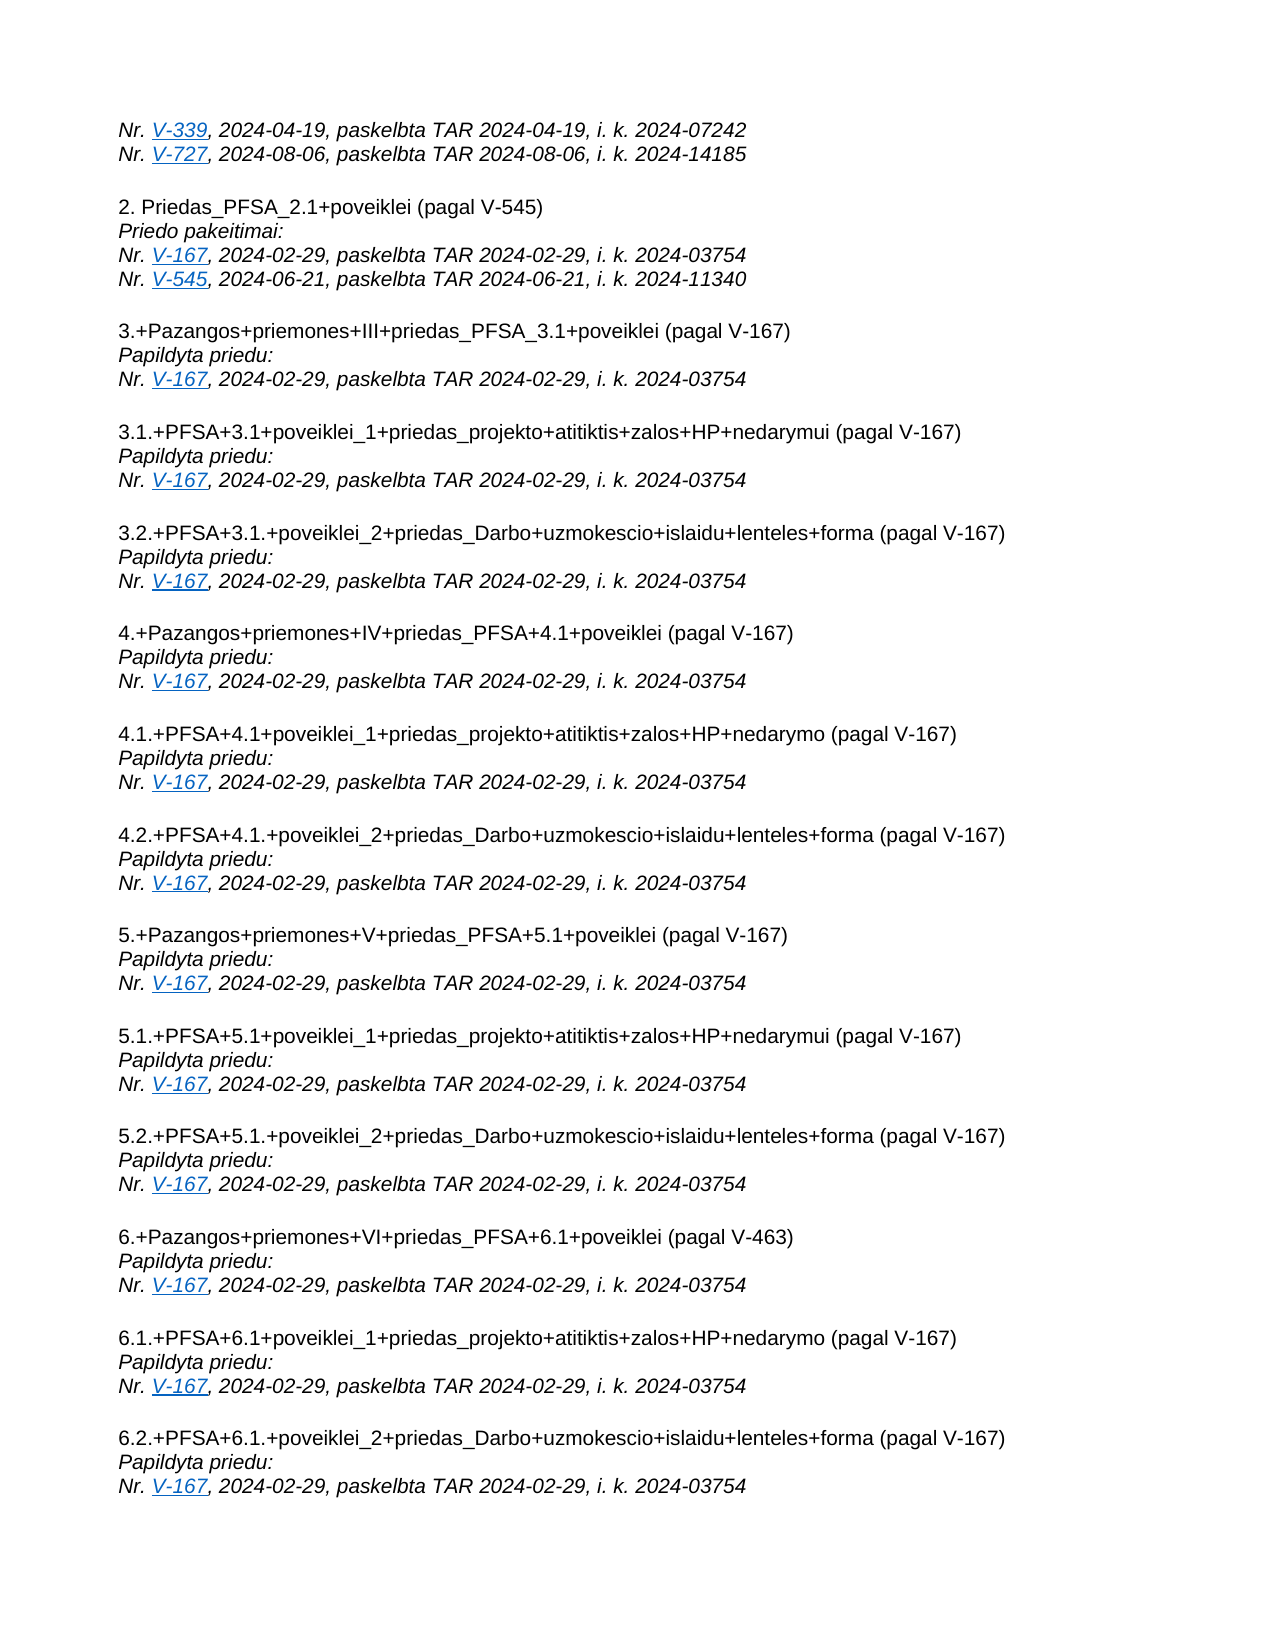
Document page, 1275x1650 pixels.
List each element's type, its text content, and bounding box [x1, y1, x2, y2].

text Nr. V-167, 2024-02-29, paskelbta TAR 2024-02-29, i. k. 2024-03754 [118, 1273, 1216, 1297]
text Papildyta priedu: [118, 1148, 1216, 1172]
text Papildyta priedu: [118, 846, 1216, 870]
text 6.2.+PFSA+6.1.+poveiklei_2+priedas_Darbo+uzmokescio+islaidu+lenteles+forma (pagal V-167) [118, 1426, 1216, 1450]
text Nr. V-167, 2024-02-29, paskelbta TAR 2024-02-29, i. k. 2024-03754 [118, 568, 1216, 592]
text Papildyta priedu: [118, 1249, 1216, 1273]
text Nr. V-167, 2024-02-29, paskelbta TAR 2024-02-29, i. k. 2024-03754 [118, 367, 1216, 391]
text Papildyta priedu: [118, 1450, 1216, 1474]
text Nr. V-167, 2024-02-29, paskelbta TAR 2024-02-29, i. k. 2024-03754 [118, 1072, 1216, 1096]
text Papildyta priedu: [118, 947, 1216, 971]
text 3.2.+PFSA+3.1.+poveiklei_2+priedas_Darbo+uzmokescio+islaidu+lenteles+forma (pagal V-167) [118, 521, 1216, 544]
text 2. Priedas_PFSA_2.1+poveiklei (pagal V-545) [118, 195, 1216, 219]
text Nr. V-167, 2024-02-29, paskelbta TAR 2024-02-29, i. k. 2024-03754 [118, 669, 1216, 693]
text 5.+Pazangos+priemones+V+priedas_PFSA+5.1+poveiklei (pagal V-167) [118, 923, 1216, 947]
text Papildyta priedu: [118, 645, 1216, 669]
text 6.1.+PFSA+6.1+poveiklei_1+priedas_projekto+atitiktis+zalos+HP+nedarymo (pagal V-167) [118, 1326, 1216, 1349]
text 3.+Pazangos+priemones+III+priedas_PFSA_3.1+poveiklei (pagal V-167) [118, 319, 1216, 343]
text Nr. V-167, 2024-02-29, paskelbta TAR 2024-02-29, i. k. 2024-03754 [118, 243, 1216, 267]
text 5.1.+PFSA+5.1+poveiklei_1+priedas_projekto+atitiktis+zalos+HP+nedarymui (pagal V-167) [118, 1024, 1216, 1048]
text Nr. V-545, 2024-06-21, paskelbta TAR 2024-06-21, i. k. 2024-11340 [118, 267, 1216, 291]
text Nr. V-167, 2024-02-29, paskelbta TAR 2024-02-29, i. k. 2024-03754 [118, 1373, 1216, 1397]
text Nr. V-339, 2024-04-19, paskelbta TAR 2024-04-19, i. k. 2024-07242 [118, 118, 1216, 142]
text 5.2.+PFSA+5.1.+poveiklei_2+priedas_Darbo+uzmokescio+islaidu+lenteles+forma (pagal V-167) [118, 1124, 1216, 1148]
text Nr. V-727, 2024-08-06, paskelbta TAR 2024-08-06, i. k. 2024-14185 [118, 142, 1216, 166]
text Papildyta priedu: [118, 444, 1216, 468]
text Nr. V-167, 2024-02-29, paskelbta TAR 2024-02-29, i. k. 2024-03754 [118, 1172, 1216, 1196]
text Papildyta priedu: [118, 1349, 1216, 1373]
text Nr. V-167, 2024-02-29, paskelbta TAR 2024-02-29, i. k. 2024-03754 [118, 1474, 1216, 1498]
text Papildyta priedu: [118, 1048, 1216, 1072]
text Papildyta priedu: [118, 544, 1216, 568]
text 4.1.+PFSA+4.1+poveiklei_1+priedas_projekto+atitiktis+zalos+HP+nedarymo (pagal V-167) [118, 722, 1216, 746]
text Papildyta priedu: [118, 746, 1216, 770]
text 6.+Pazangos+priemones+VI+priedas_PFSA+6.1+poveiklei (pagal V-463) [118, 1225, 1216, 1249]
text 4.2.+PFSA+4.1.+poveiklei_2+priedas_Darbo+uzmokescio+islaidu+lenteles+forma (pagal V-167) [118, 822, 1216, 846]
text 4.+Pazangos+priemones+IV+priedas_PFSA+4.1+poveiklei (pagal V-167) [118, 621, 1216, 645]
text Papildyta priedu: [118, 343, 1216, 367]
text Nr. V-167, 2024-02-29, paskelbta TAR 2024-02-29, i. k. 2024-03754 [118, 971, 1216, 995]
text Nr. V-167, 2024-02-29, paskelbta TAR 2024-02-29, i. k. 2024-03754 [118, 770, 1216, 794]
text 3.1.+PFSA+3.1+poveiklei_1+priedas_projekto+atitiktis+zalos+HP+nedarymui (pagal V-167) [118, 420, 1216, 444]
text Nr. V-167, 2024-02-29, paskelbta TAR 2024-02-29, i. k. 2024-03754 [118, 870, 1216, 894]
text Priedo pakeitimai: [118, 219, 1216, 243]
text Nr. V-167, 2024-02-29, paskelbta TAR 2024-02-29, i. k. 2024-03754 [118, 468, 1216, 492]
